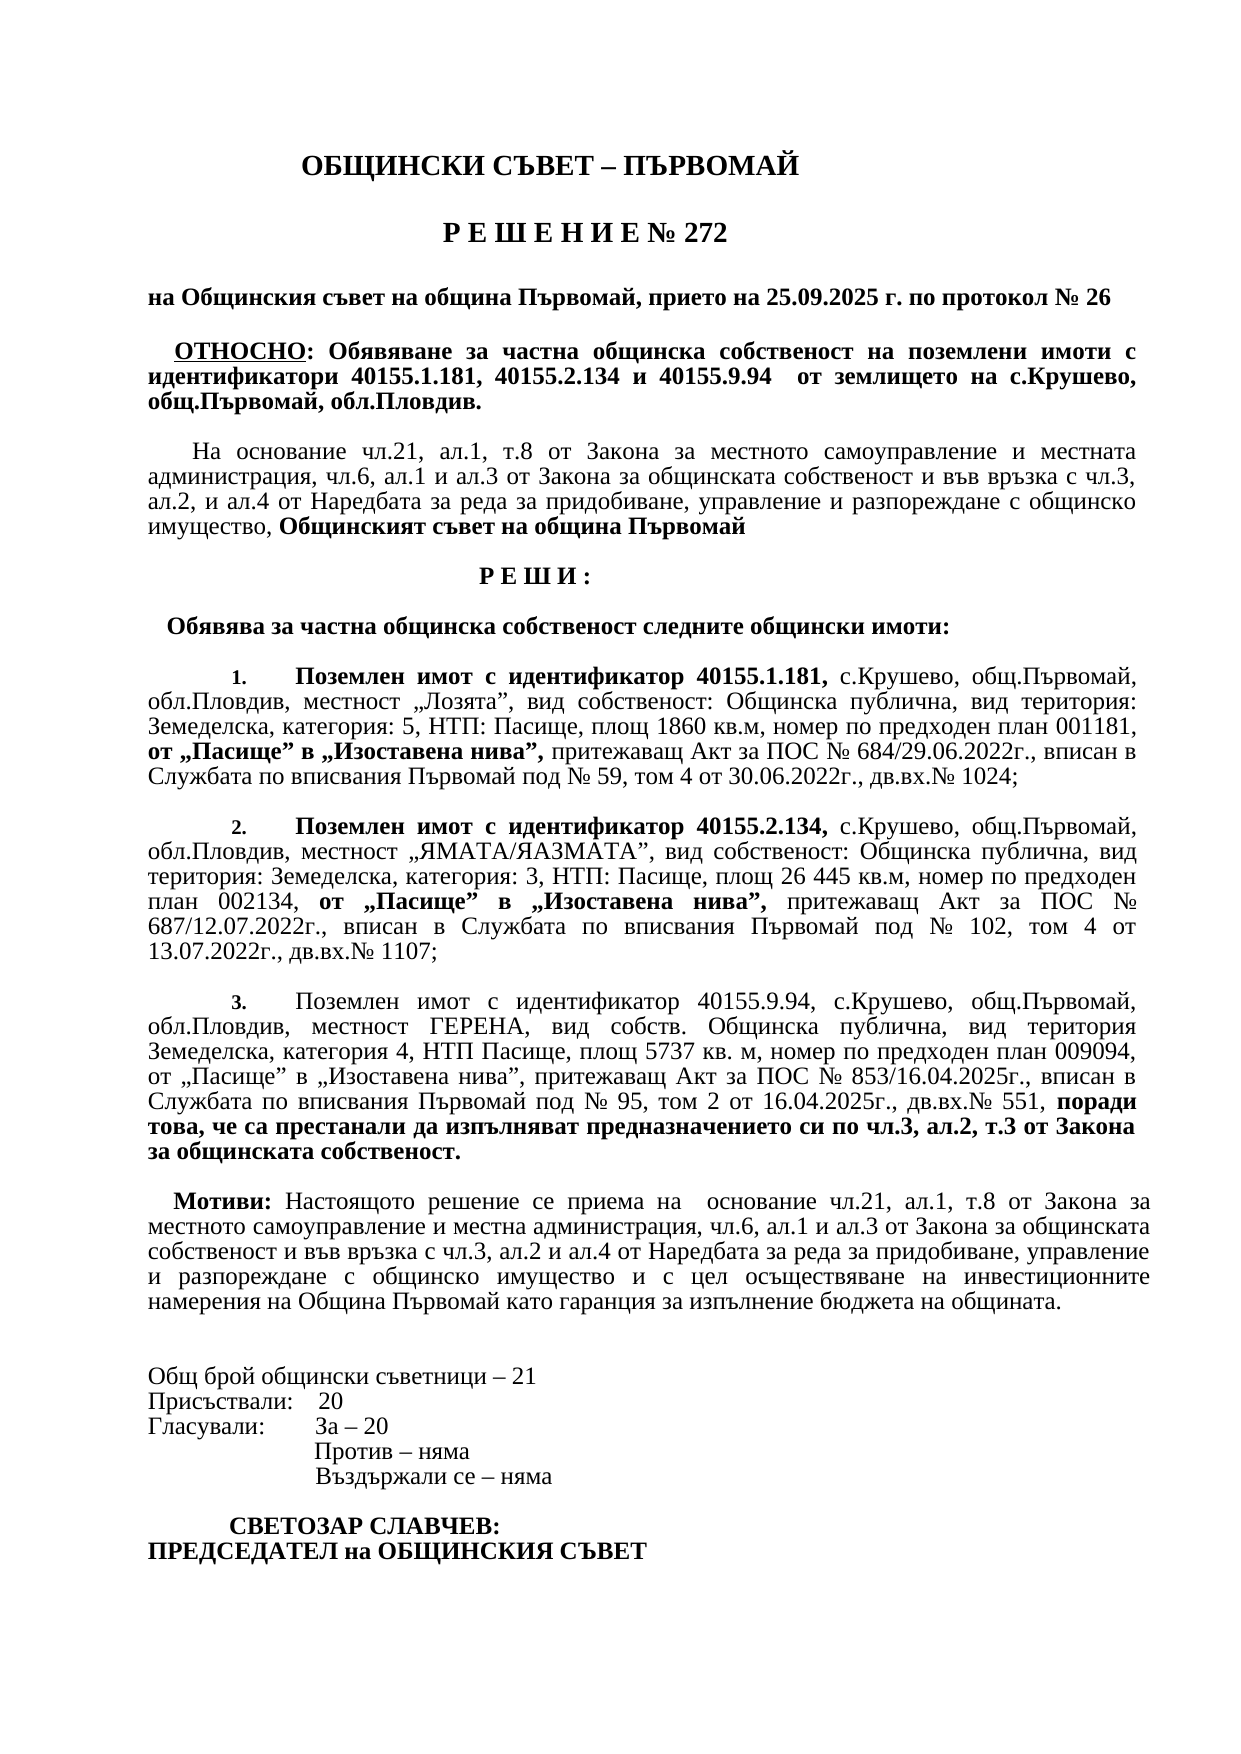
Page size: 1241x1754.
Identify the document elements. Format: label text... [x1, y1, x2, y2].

list Поземлен имот с идентификатор 40155.2.134, с.Крушево, общ.Първомай, обл.Пловдив, местност „ЯМАТА/ЯАЗМАТА”, вид собственост: Общинска публична, вид територия: Земеделска, категория: 3, НТП: Пасище, площ 26 445 кв.м, номер по предходен план 002134, от „Пасище” в „Изоставена нива”, притежаващ Акт за ПОС № 687/12.07.2022г., вписан в Службата по вписвания Първомай под № 102, том 4 от 13.07.2022г., дв.вх.№ 1107; [148, 814, 1137, 964]
text Р Е Ш И : [148, 564, 1137, 589]
text на Общинския съвет на община Първомай, прието на 25.09.2025 г. по протокол № 26 [148, 282, 1137, 311]
text СВЕТОЗАР СЛАВЧЕВ: [148, 1514, 1137, 1539]
list Поземлен имот с идентификатор 40155.1.181, с.Крушево, общ.Първомай, обл.Пловдив, местност „Лозята”, вид собственост: Общинска публична, вид територия: Земеделска, категория: 5, НТП: Пасище, площ 1860 кв.м, номер по предходен план 001181, от „Пасище” в „Изоставена нива”, притежаващ Акт за ПОС № 684/29.06.2022г., вписан в Службата по вписвания Първомай под № 59, том 4 от 30.06.2022г., дв.вх.№ 1024; [148, 664, 1137, 789]
text Въздържали се – няма [148, 1464, 1137, 1489]
list Поземлен имот с идентификатор 40155.9.94, с.Крушево, общ.Първомай, обл.Пловдив, местност ГЕРЕНА, вид собств. Общинска публична, вид територия Земеделска, категория 4, НТП Пасище, площ 5737 кв. м, номер по предходен план 009094, от „Пасище” в „Изоставена нива”, притежаващ Акт за ПОС № 853/16.04.2025г., вписан в Службата по вписвания Първомай под № 95, том 2 от 16.04.2025г., дв.вх.№ 551, поради това, че са престанали да изпълняват предназначението си по чл.3, ал.2, т.3 от Закона за общинската собственост. [148, 989, 1137, 1164]
text Присъствали: 20 [148, 1389, 1137, 1414]
text Гласували: За – 20 [148, 1414, 1137, 1439]
text Против – няма [148, 1439, 1137, 1464]
text ОТНОСНО: Обявяване за частна общинска собственост на поземлени имоти с идентификатори 40155.1.181, 40155.2.134 и 40155.9.94 от землището на с.Крушево, общ.Първомай, обл.Пловдив. [148, 339, 1137, 414]
text На основание чл.21, ал.1, т.8 от Закона за местното самоуправление и местната администрация, чл.6, ал.1 и ал.3 от Закона за общинската собственост и във връзка с чл.3, ал.2, и ал.4 от Наредбата за реда за придобиване, управление и разпореждане с общинско имущество, Общинският съвет на община Първомай [148, 439, 1137, 539]
text ОБЩИНСКИ СЪВЕТ – ПЪРВОМАЙ [148, 148, 1137, 181]
text Мотиви: Настоящото решение се приема на основание чл.21, ал.1, т.8 от Закона за местното самоуправление и местна администрация, чл.6, ал.1 и ал.3 от Закона за общинската собственост и във връзка с чл.3, ал.2 и ал.4 от Наредбата за реда за придобиване, управление и разпореждане с общинско имущество и с цел осъществяване на инвестиционните намерения на Община Първомай като гаранция за изпълнение бюджета на общината. [148, 1189, 1152, 1314]
text ПРЕДСЕДАТЕЛ на ОБЩИНСКИЯ СЪВЕТ [148, 1539, 1137, 1564]
text Р Е Ш Е Н И Е № 272 [443, 215, 1137, 248]
text Общ брой общински съветници – 21 [148, 1364, 1137, 1389]
text Обявява за частна общинска собственост следните общински имоти: [148, 614, 1137, 639]
